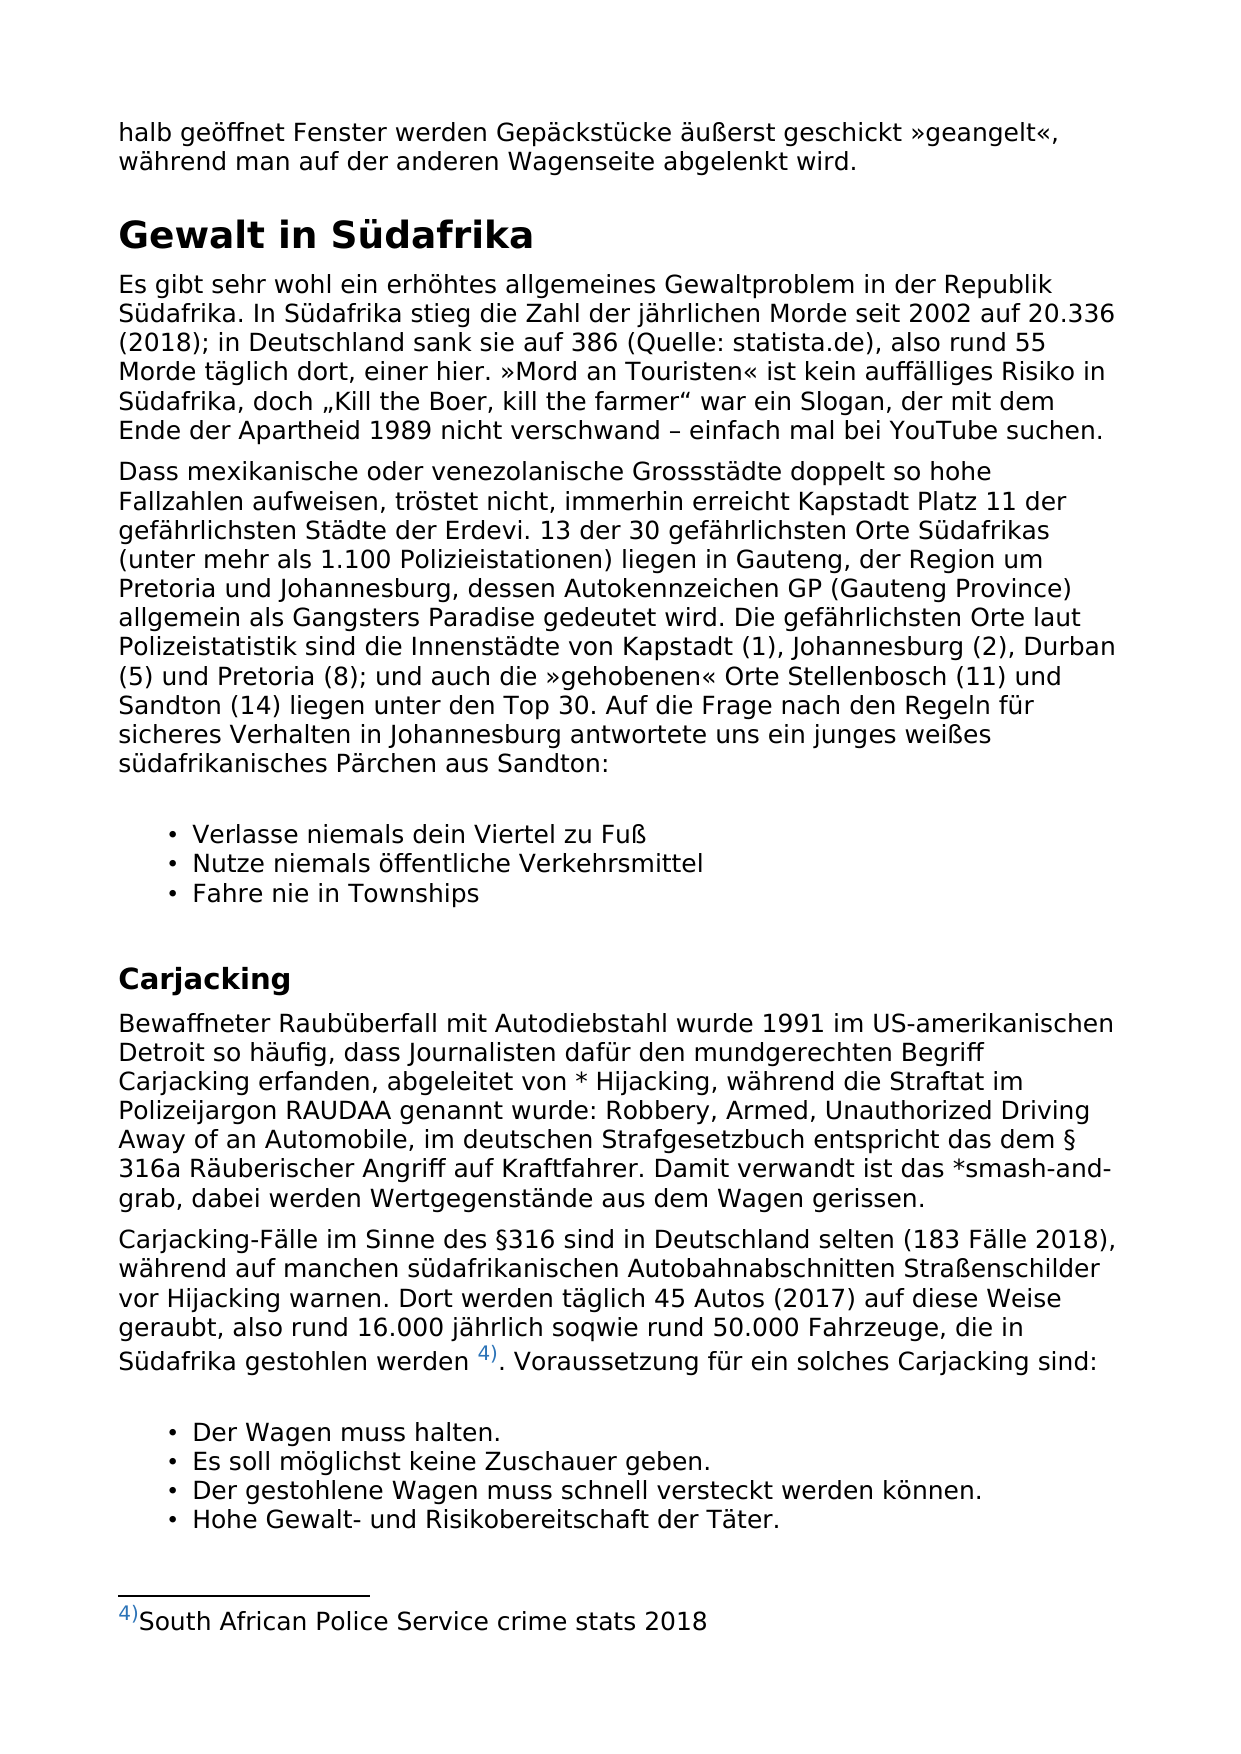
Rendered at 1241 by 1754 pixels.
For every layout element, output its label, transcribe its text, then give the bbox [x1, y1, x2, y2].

list Der gestohlene Wagen muss schnell versteckt werden können. [177, 1477, 1122, 1506]
text Es gibt sehr wohl ein erhöhtes allgemeines Gewaltproblem in der Republik Südafrika. In Südafrika stieg die Zahl der jährlichen Morde seit 2002 auf 20.336 (2018); in Deutschland sank sie auf 386 (Quelle: statista.de), also rund 55 Morde täglich dort, einer hier. »Mord an Touristen« ist kein auffälliges Risiko in Südafrika, doch „Kill the Boer, kill the farmer“ war ein Slogan, der mit dem Ende der Apartheid 1989 nicht verschwand – einfach mal bei YouTube suchen. [118, 270, 1122, 445]
list Hohe Gewalt- und Risikobereitschaft der Täter. [177, 1506, 1122, 1535]
subtitle Gewalt in Südafrika [118, 214, 1122, 258]
text Dass mexikanische oder venezolanische Grossstädte doppelt so hohe Fallzahlen aufweisen, tröstet nicht, immerhin erreicht Kapstadt Platz 11 der gefährlichsten Städte der Erdevi. 13 der 30 gefährlichsten Orte Südafrikas (unter mehr als 1.100 Polizieistationen) liegen in Gauteng, der Region um Pretoria und Johannesburg, dessen Autokennzeichen GP (Gauteng Province) allgemein als Gangsters Paradise gedeutet wird. Die gefährlichsten Orte laut Polizeistatistik sind die Innenstädte von Kapstadt (1), Johannesburg (2), Durban (5) und Pretoria (8); und auch die »gehobenen« Orte Stellenbosch (11) und Sandton (14) liegen unter den Top 30. Auf die Frage nach den Regeln für sicheres Verhalten in Johannesburg antwortete uns ein junges weißes südafrikanisches Pärchen aus Sandton: [118, 458, 1122, 778]
text Carjacking-Fälle im Sinne des §316 sind in Deutschland selten (183 Fälle 2018), während auf manchen südafrikanischen Autobahnabschnitten Straßenschilder vor Hijacking warnen. Dort werden täglich 45 Autos (2017) auf diese Weise geraubt, also rund 16.000 jährlich soqwie rund 50.000 Fahrzeuge, die in Südafrika gestohlen werden . Voraussetzung für ein solches Carjacking sind: [118, 1226, 1122, 1376]
text halb geöffnet Fenster werden Gepäckstücke äußerst geschickt »geangelt«, während man auf der anderen Wagenseite abgelenkt wird. [118, 118, 1122, 176]
subtitle Carjacking [118, 962, 1122, 996]
text South African Police Service crime stats 2018 [118, 1602, 1122, 1636]
list Es soll möglichst keine Zuschauer geben. [177, 1447, 1122, 1477]
text Bewaffneter Raubüberfall mit Autodiebstahl wurde 1991 im US-amerikanischen Detroit so häufig, dass Journalisten dafür den mundgerechten Begriff Carjacking erfanden, abgeleitet von * Hijacking, während die Straftat im Polizeijargon RAUDAA genannt wurde: Robbery, Armed, Unauthorized Driving Away of an Automobile, im deutschen Strafgesetzbuch entspricht das dem § 316a Räuberischer Angriff auf Kraftfahrer. Damit verwandt ist das *smash-and-grab, dabei werden Wertgegenstände aus dem Wagen gerissen. [118, 1009, 1122, 1213]
list Nutze niemals öffentliche Verkehrsmittel [177, 849, 1122, 879]
list Der Wagen muss halten. [177, 1418, 1122, 1447]
list Verlasse niemals dein Viertel zu Fuß [177, 820, 1122, 849]
list Fahre nie in Townships [177, 879, 1122, 908]
